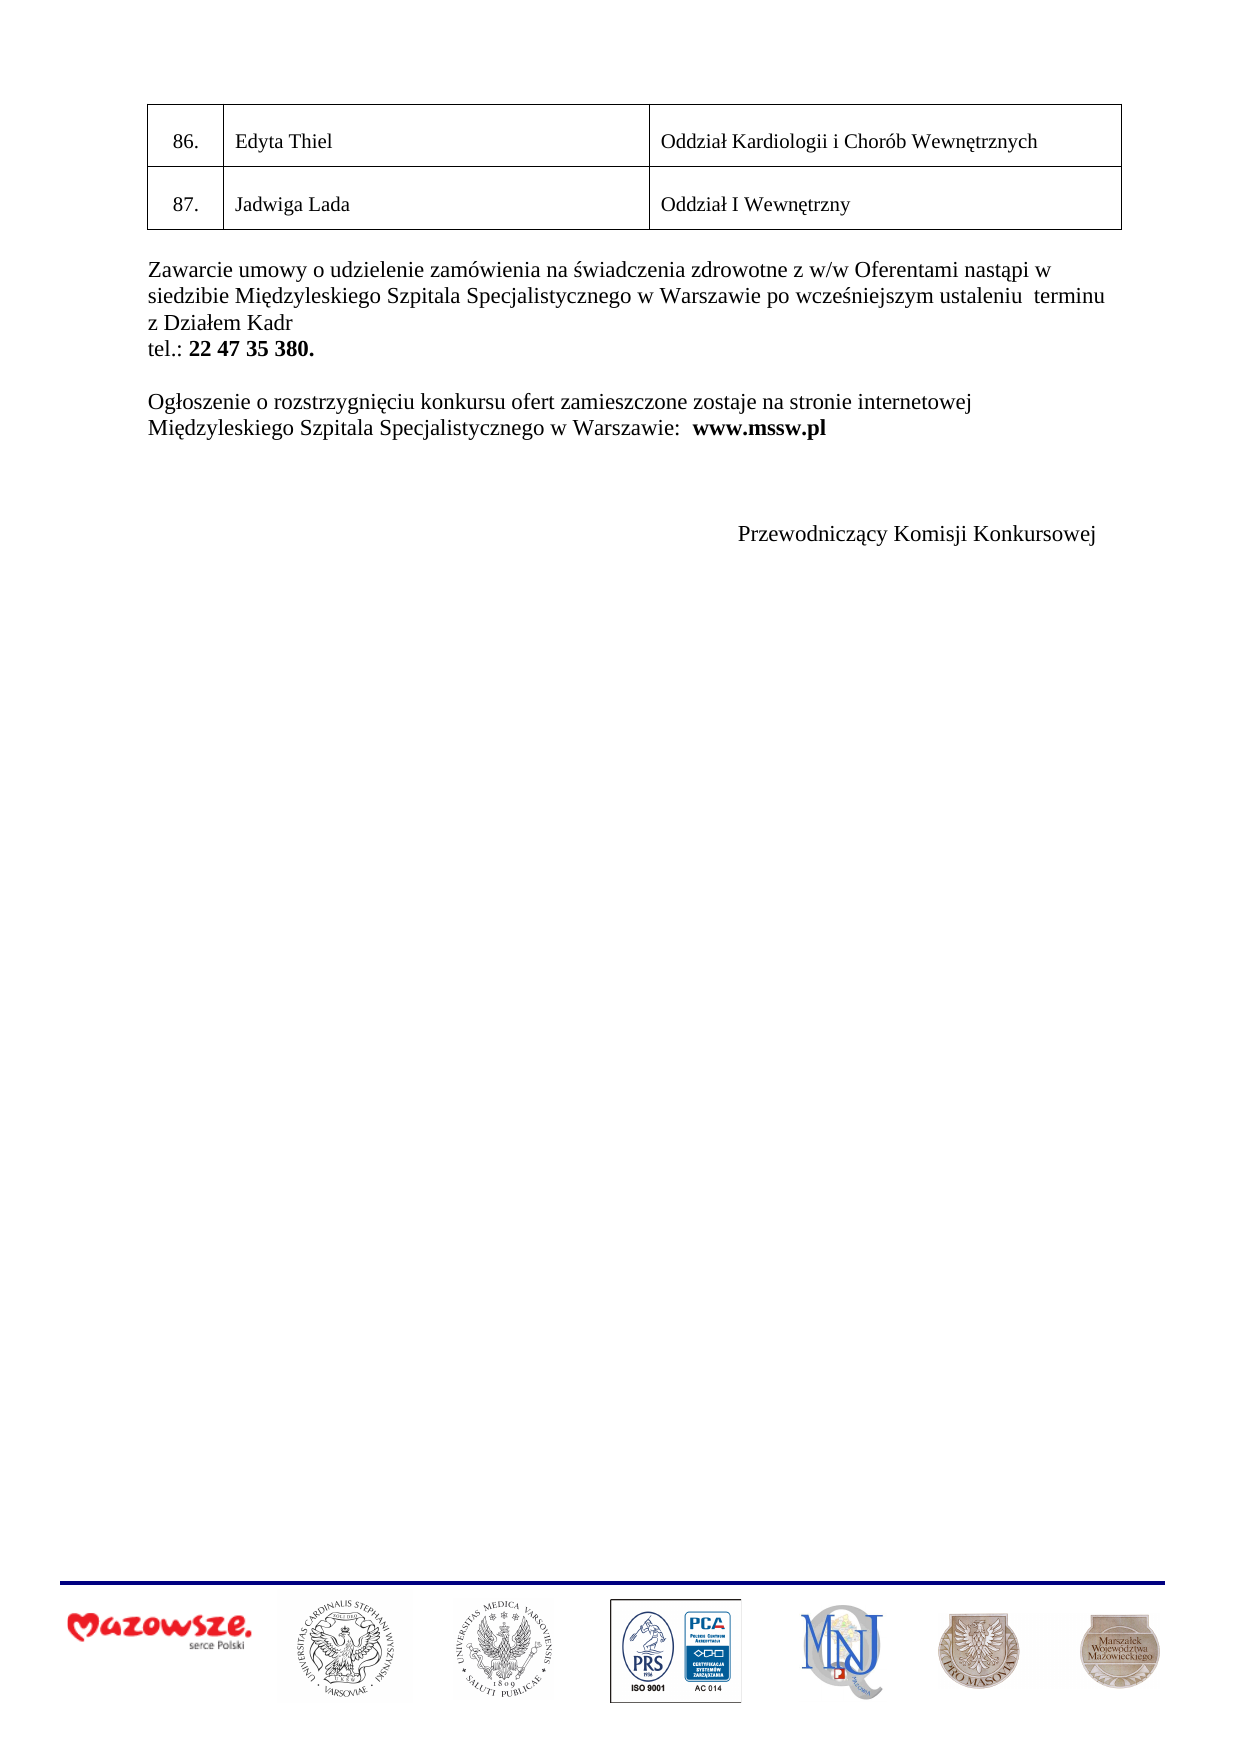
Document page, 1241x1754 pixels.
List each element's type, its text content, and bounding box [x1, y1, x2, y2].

table_cell Oddział Kardiologii i Chorób Wewnętrznych [650, 105, 1121, 166]
text tel.: 22 47 35 380. [148, 335, 1122, 361]
table_cell Oddział I Wewnętrzny [650, 167, 1121, 229]
table_cell 87. [148, 167, 223, 229]
text Przewodniczący Komisji Konkursowej [738, 519, 1122, 546]
table_cell Edyta Thiel [224, 105, 649, 166]
table_cell 86. [148, 105, 223, 166]
table_cell Jadwiga Lada [224, 167, 649, 229]
text Zawarcie umowy o udzielenie zamówienia na świadczenia zdrowotne z w/w Oferentami nastąpi w siedzibie Międzyleskiego Szpitala Specjalistycznego w Warszawie po wcześniejszym ustaleniu terminu z Działem Kadr [148, 256, 1122, 335]
text Ogłoszenie o rozstrzygnięciu konkursu ofert zamieszczone zostaje na stronie internetowej Międzyleskiego Szpitala Specjalistycznego w Warszawie: www.mssw.pl [148, 388, 1122, 441]
